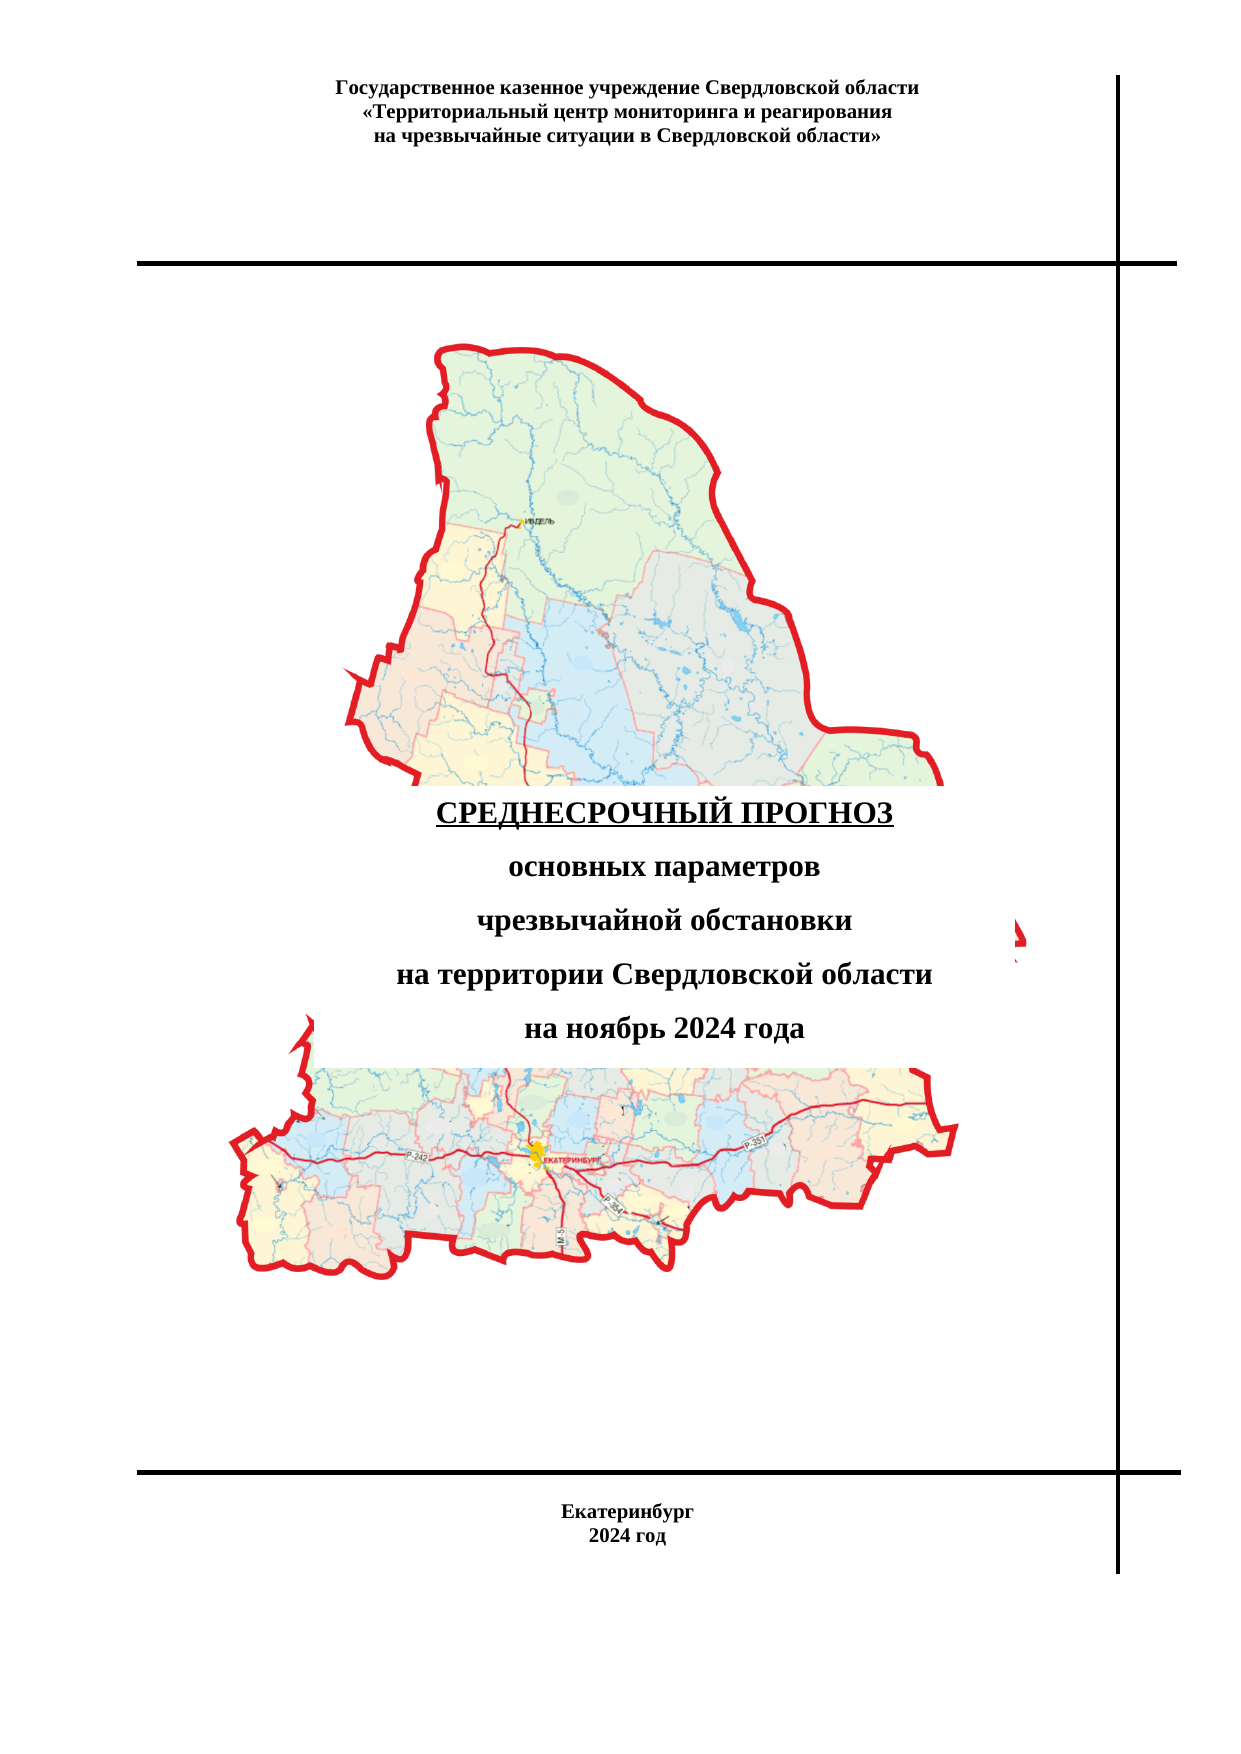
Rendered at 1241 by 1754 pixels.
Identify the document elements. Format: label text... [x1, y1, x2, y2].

table_header [1120, 75, 1177, 261]
table_cell [1120, 1326, 1181, 1398]
table_cell [137, 1547, 1116, 1574]
table_cell [1120, 1475, 1181, 1547]
table_cell [1120, 266, 1177, 298]
table_header [1177, 75, 1181, 261]
table_cell [1120, 298, 1181, 1326]
table_cell Екатеринбург 2024 год [137, 1475, 1116, 1547]
table_cell [1120, 1547, 1181, 1574]
table_cell [137, 266, 381, 298]
table_cell [137, 298, 1116, 1326]
table_cell [1177, 261, 1181, 298]
table_cell [381, 266, 1116, 298]
table_cell [137, 1326, 1116, 1398]
table_cell [137, 1398, 1116, 1470]
table_cell [1120, 1398, 1181, 1470]
table_header Государственное казенное учреждение Свердловской области «Территориальный центр мониторинга и реагирования на чрезвычайные ситуации в Свердловской области» [137, 75, 1116, 261]
